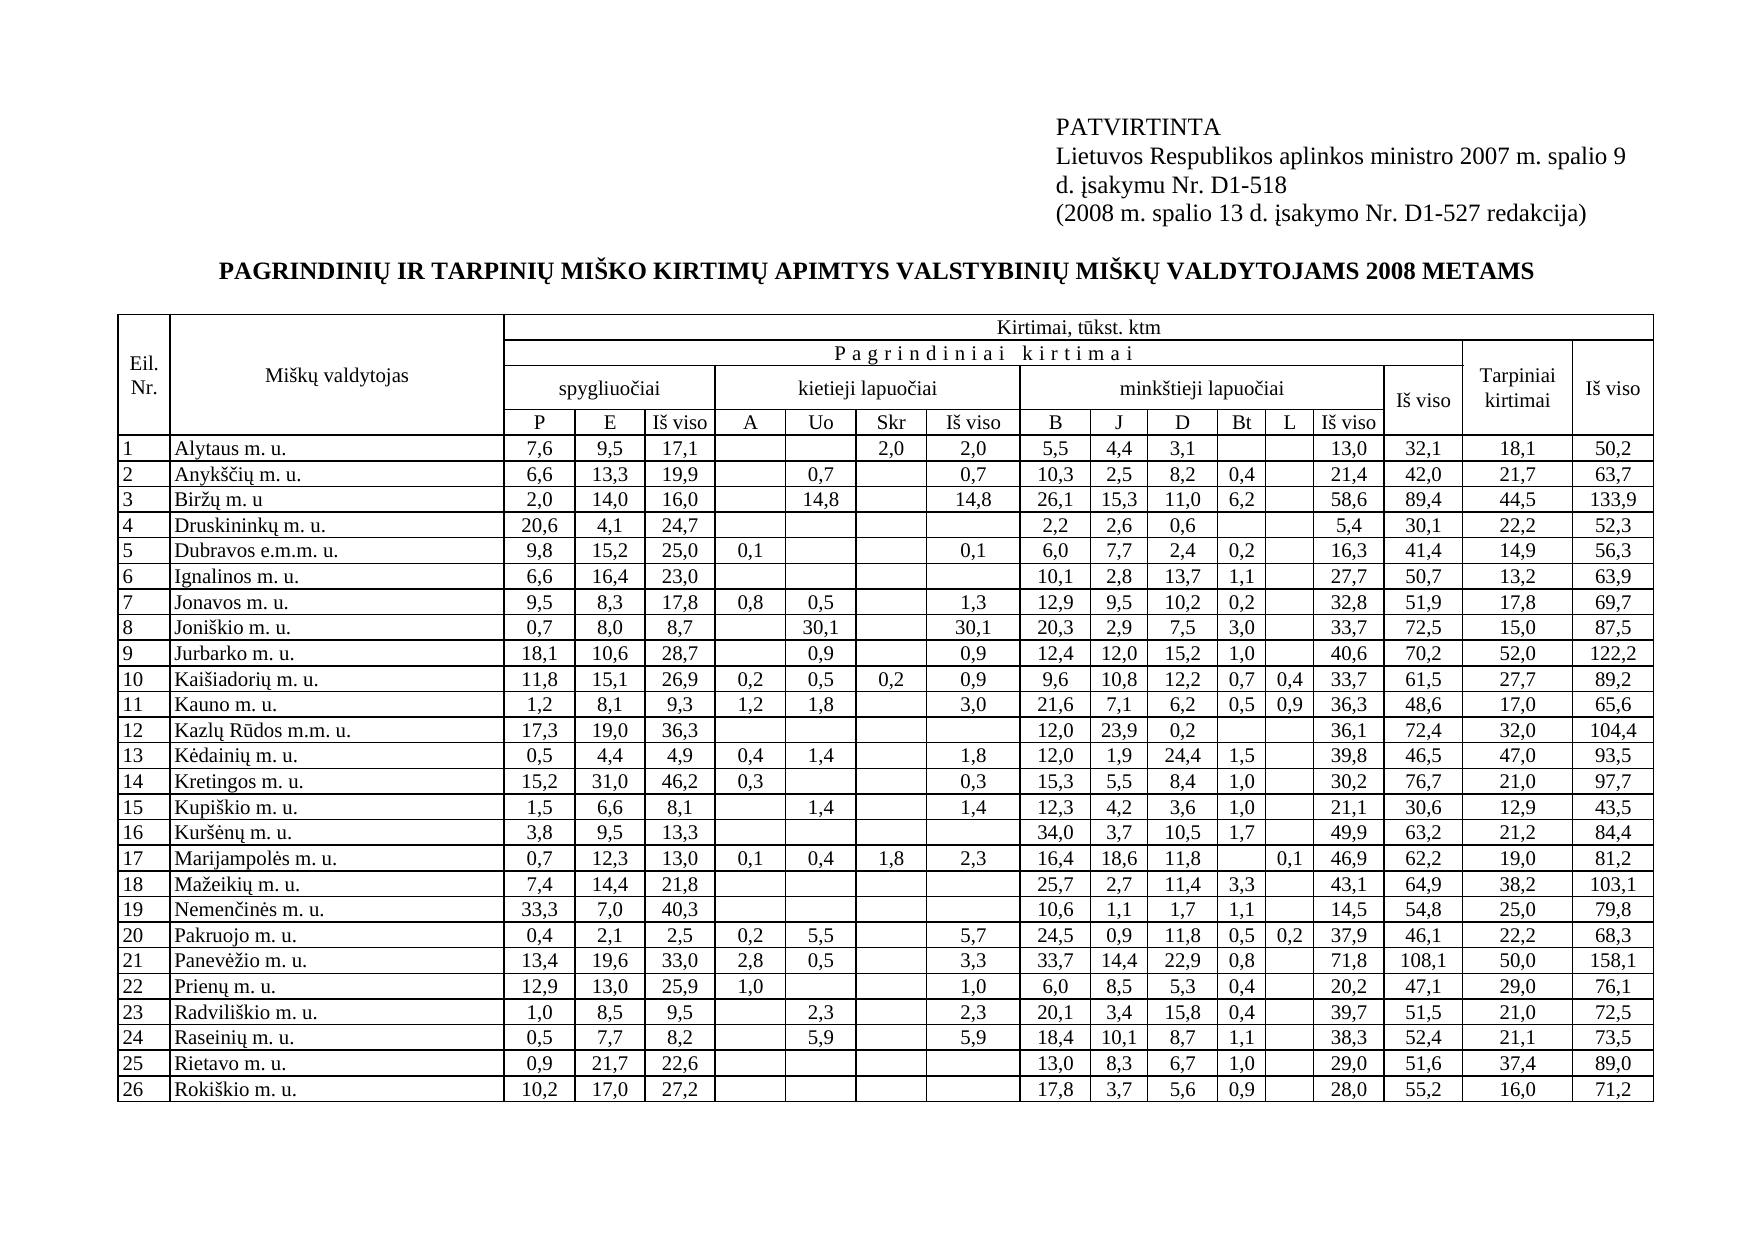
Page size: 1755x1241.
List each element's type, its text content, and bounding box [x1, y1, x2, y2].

table_cell 7,7 [576, 1025, 644, 1049]
table_cell Iš viso [1385, 366, 1462, 434]
table_cell Kuršėnų m. u. [171, 820, 503, 844]
table_cell 36,3 [646, 718, 714, 742]
table_cell [857, 615, 926, 639]
table_cell 13,7 [1148, 564, 1217, 588]
table_cell 25 [119, 1051, 169, 1075]
table_cell 20 [119, 923, 169, 947]
table_cell [716, 820, 785, 844]
table_cell 13,0 [1314, 436, 1383, 460]
table_cell Jonavos m. u. [171, 590, 503, 614]
table_cell 10,8 [1091, 667, 1147, 691]
table_cell [1266, 1077, 1313, 1101]
table_cell 10,2 [505, 1077, 574, 1101]
table_cell 63,2 [1385, 820, 1462, 844]
table_cell 34,0 [1021, 820, 1090, 844]
table_cell 50,0 [1463, 948, 1572, 972]
table_cell 9,5 [1091, 590, 1147, 614]
table_cell [1266, 743, 1313, 767]
table_cell 42,0 [1385, 462, 1462, 486]
table_cell 11,8 [505, 667, 574, 691]
table_cell 13,3 [576, 462, 644, 486]
table_cell 3,7 [1091, 820, 1147, 844]
table_cell 8 [119, 615, 169, 639]
table_cell 4,1 [576, 513, 644, 537]
table_cell 2,3 [786, 1000, 855, 1024]
table_cell 17,8 [1463, 590, 1572, 614]
table_cell 37,9 [1314, 923, 1383, 947]
table_cell 16,3 [1314, 538, 1383, 562]
table_cell [857, 795, 926, 819]
table_cell 0,2 [1148, 718, 1217, 742]
table_cell 14,5 [1314, 897, 1383, 921]
table_cell 46,2 [646, 769, 714, 793]
table_cell 0,5 [1218, 692, 1265, 716]
table_cell 6,0 [1021, 974, 1090, 998]
table_cell 56,3 [1573, 538, 1653, 562]
table_cell Iš viso [1314, 410, 1383, 434]
table_cell 32,1 [1385, 436, 1462, 460]
table_cell Ignalinos m. u. [171, 564, 503, 588]
table_cell Biržų m. u [171, 487, 503, 511]
table_cell 68,3 [1573, 923, 1653, 947]
table_cell 4,2 [1091, 795, 1147, 819]
table_cell [1266, 769, 1313, 793]
table_cell 20,1 [1021, 1000, 1090, 1024]
table_cell 21,4 [1314, 462, 1383, 486]
table_cell 2,7 [1091, 872, 1147, 896]
table_cell 14,4 [1091, 948, 1147, 972]
table_cell 71,2 [1573, 1077, 1653, 1101]
table_cell 3,1 [1148, 436, 1217, 460]
table_cell 1,0 [1218, 795, 1265, 819]
table_cell 18,1 [1463, 436, 1572, 460]
table_cell 3,3 [927, 948, 1019, 972]
table_cell 8,2 [1148, 462, 1217, 486]
table_cell 1,3 [927, 590, 1019, 614]
table_cell 9 [119, 641, 169, 665]
table_cell 19 [119, 897, 169, 921]
table_cell 3,6 [1148, 795, 1217, 819]
table_cell 16,4 [1021, 846, 1090, 870]
table_cell 0,5 [786, 590, 855, 614]
table_cell 22 [119, 974, 169, 998]
table_cell 87,5 [1573, 615, 1653, 639]
table_cell 10 [119, 667, 169, 691]
table_cell 8,1 [646, 795, 714, 819]
table_cell 24,5 [1021, 923, 1090, 947]
table_cell 2,0 [927, 436, 1019, 460]
table_cell 15,0 [1463, 615, 1572, 639]
table_cell 0,7 [505, 615, 574, 639]
table_cell 5,9 [786, 1025, 855, 1049]
table_cell 26 [119, 1077, 169, 1101]
table_cell [857, 692, 926, 716]
table_cell 13,2 [1463, 564, 1572, 588]
table_cell 55,2 [1385, 1077, 1462, 1101]
table_cell 47,1 [1385, 974, 1462, 998]
table_cell [1266, 564, 1313, 588]
table_cell 52,0 [1463, 641, 1572, 665]
table_cell 6,0 [1021, 538, 1090, 562]
table_cell 29,0 [1463, 974, 1572, 998]
table_cell 8,3 [576, 590, 644, 614]
table_cell [927, 897, 1019, 921]
table_cell [716, 1051, 785, 1075]
table_cell 8,5 [1091, 974, 1147, 998]
table_cell 13 [119, 743, 169, 767]
table_cell Pagrindiniai kirtimai [505, 341, 1462, 365]
table_cell 0,2 [1266, 923, 1313, 947]
table_cell 0,1 [716, 846, 785, 870]
table_cell 21,2 [1463, 820, 1572, 844]
table_cell 15,3 [1091, 487, 1147, 511]
table_cell [1266, 948, 1313, 972]
table_cell 7,5 [1148, 615, 1217, 639]
table_cell 46,9 [1314, 846, 1383, 870]
table_cell 54,8 [1385, 897, 1462, 921]
table_cell [1266, 974, 1313, 998]
table_cell 27,2 [646, 1077, 714, 1101]
table_cell 29,0 [1314, 1051, 1383, 1075]
table_cell 4 [119, 513, 169, 537]
table_cell 1,8 [927, 743, 1019, 767]
table_cell 52,4 [1385, 1025, 1462, 1049]
table_cell 22,6 [646, 1051, 714, 1075]
table_cell 158,1 [1573, 948, 1653, 972]
table_cell 20,6 [505, 513, 574, 537]
table_cell 11,8 [1148, 846, 1217, 870]
table_cell 58,6 [1314, 487, 1383, 511]
table_cell 17,0 [1463, 692, 1572, 716]
table_cell A [716, 410, 785, 434]
table_cell [857, 743, 926, 767]
table_cell [927, 1077, 1019, 1101]
table_cell 11,0 [1148, 487, 1217, 511]
table_cell 1,7 [1218, 820, 1265, 844]
table_cell 33,3 [505, 897, 574, 921]
table_cell 9,5 [505, 590, 574, 614]
table_cell 1,8 [786, 692, 855, 716]
table_cell 18 [119, 872, 169, 896]
table_cell 0,4 [1218, 1000, 1265, 1024]
table_cell [1266, 513, 1313, 537]
table_cell spygliuočiai [505, 366, 714, 409]
table_cell 2,3 [927, 1000, 1019, 1024]
table_cell 103,1 [1573, 872, 1653, 896]
table_cell 10,6 [576, 641, 644, 665]
table_cell 0,4 [505, 923, 574, 947]
table_cell 12,9 [505, 974, 574, 998]
table_cell 10,1 [1021, 564, 1090, 588]
table_cell 10,3 [1021, 462, 1090, 486]
table_cell 23,9 [1091, 718, 1147, 742]
table_cell 12,0 [1021, 718, 1090, 742]
table_cell [1266, 641, 1313, 665]
table_cell [1266, 1025, 1313, 1049]
table_cell 0,2 [1218, 590, 1265, 614]
table_cell 3 [119, 487, 169, 511]
table_cell [1266, 872, 1313, 896]
table_cell 17,0 [576, 1077, 644, 1101]
table_cell 0,4 [1218, 462, 1265, 486]
table_cell [716, 641, 785, 665]
table_cell [1266, 615, 1313, 639]
table_cell 7,4 [505, 872, 574, 896]
table_cell [716, 718, 785, 742]
table_cell 40,3 [646, 897, 714, 921]
table_cell 0,4 [1218, 974, 1265, 998]
table_cell 108,1 [1385, 948, 1462, 972]
table_header Eil. Nr. [119, 315, 169, 434]
table_cell [716, 1077, 785, 1101]
table_cell 6 [119, 564, 169, 588]
table_cell 43,1 [1314, 872, 1383, 896]
table_cell [716, 513, 785, 537]
table_cell 5,9 [927, 1025, 1019, 1049]
table_cell 7,0 [576, 897, 644, 921]
table_cell 38,3 [1314, 1025, 1383, 1049]
table_cell 2 [119, 462, 169, 486]
text PAGRINDINIŲ IR TARPINIŲ MIŠKO KIRTIMŲ APIMTYS VALSTYBINIŲ MIŠKŲ VALDYTOJAMS 2008 METAMS [118, 256, 1636, 285]
table_cell [857, 769, 926, 793]
table_cell 1,8 [857, 846, 926, 870]
table_cell [857, 718, 926, 742]
table_cell 11,8 [1148, 923, 1217, 947]
table_cell 89,2 [1573, 667, 1653, 691]
table_cell 1,4 [927, 795, 1019, 819]
table_cell 76,1 [1573, 974, 1653, 998]
table_cell 13,4 [505, 948, 574, 972]
table_cell Nemenčinės m. u. [171, 897, 503, 921]
table_cell 21,1 [1314, 795, 1383, 819]
table_cell [857, 538, 926, 562]
table_cell [927, 513, 1019, 537]
table_cell 0,2 [857, 667, 926, 691]
table_cell [786, 820, 855, 844]
table_cell 25,0 [646, 538, 714, 562]
table_cell 14 [119, 769, 169, 793]
table_cell 0,4 [716, 743, 785, 767]
table_cell 14,8 [927, 487, 1019, 511]
table_cell 12,3 [576, 846, 644, 870]
table_cell [857, 897, 926, 921]
table_cell [927, 820, 1019, 844]
table_cell 33,0 [646, 948, 714, 972]
table_cell 6,6 [576, 795, 644, 819]
table_cell 15 [119, 795, 169, 819]
table_cell [927, 564, 1019, 588]
table_cell Anykščių m. u. [171, 462, 503, 486]
table_cell 8,7 [646, 615, 714, 639]
table_cell 13,0 [576, 974, 644, 998]
table_cell 7 [119, 590, 169, 614]
table_cell 51,6 [1385, 1051, 1462, 1075]
table_cell L [1266, 410, 1313, 434]
table_cell Dubravos e.m.m. u. [171, 538, 503, 562]
table_cell [1266, 487, 1313, 511]
table_cell 18,6 [1091, 846, 1147, 870]
table_cell 2,0 [857, 436, 926, 460]
table_cell 33,7 [1021, 948, 1090, 972]
table_cell 8,4 [1148, 769, 1217, 793]
table_cell 1,5 [505, 795, 574, 819]
table_cell 0,1 [716, 538, 785, 562]
table_cell Radviliškio m. u. [171, 1000, 503, 1024]
table_cell [857, 948, 926, 972]
table_cell [716, 897, 785, 921]
table_cell 12 [119, 718, 169, 742]
table_cell 10,6 [1021, 897, 1090, 921]
table_cell [1218, 718, 1265, 742]
table_cell 5,4 [1314, 513, 1383, 537]
table_cell 17,1 [646, 436, 714, 460]
table_cell [786, 513, 855, 537]
table_cell [857, 820, 926, 844]
table_cell 15,2 [505, 769, 574, 793]
table_cell 24,4 [1148, 743, 1217, 767]
table_cell 0,7 [927, 462, 1019, 486]
text (2008 m. spalio 13 d. įsakymo Nr. D1-527 redakcija) [1056, 198, 1636, 227]
table_cell 62,2 [1385, 846, 1462, 870]
table_cell 72,5 [1385, 615, 1462, 639]
table_cell 10,1 [1091, 1025, 1147, 1049]
table_cell 76,7 [1385, 769, 1462, 793]
table_cell 21 [119, 948, 169, 972]
table_cell 25,9 [646, 974, 714, 998]
table_cell 0,5 [505, 743, 574, 767]
table_cell 0,8 [716, 590, 785, 614]
table_cell [857, 1000, 926, 1024]
table_cell 21,7 [1463, 462, 1572, 486]
table_cell [786, 897, 855, 921]
table_cell 14,9 [1463, 538, 1572, 562]
table_cell Kazlų Rūdos m.m. u. [171, 718, 503, 742]
table_cell D [1148, 410, 1217, 434]
table_cell 26,9 [646, 667, 714, 691]
table_cell 18,4 [1021, 1025, 1090, 1049]
table_cell 133,9 [1573, 487, 1653, 511]
table_cell Kauno m. u. [171, 692, 503, 716]
table_cell [857, 590, 926, 614]
table_cell Skr [857, 410, 926, 434]
table_cell 9,5 [576, 820, 644, 844]
table_cell Druskininkų m. u. [171, 513, 503, 537]
table_cell 31,0 [576, 769, 644, 793]
table_cell [927, 718, 1019, 742]
table_cell 64,9 [1385, 872, 1462, 896]
table_cell [1266, 1000, 1313, 1024]
table_cell 17,8 [646, 590, 714, 614]
table_cell [716, 795, 785, 819]
table_cell 12,9 [1463, 795, 1572, 819]
table_cell Iš viso [927, 410, 1019, 434]
table_cell 36,3 [1314, 692, 1383, 716]
table_cell 3,4 [1091, 1000, 1147, 1024]
table_cell P [505, 410, 574, 434]
table_cell 12,9 [1021, 590, 1090, 614]
table_cell 25,0 [1463, 897, 1572, 921]
table_cell 16 [119, 820, 169, 844]
table_cell 8,1 [576, 692, 644, 716]
table_cell B [1021, 410, 1090, 434]
table_cell 2,3 [927, 846, 1019, 870]
table_cell 0,2 [716, 667, 785, 691]
table_cell 0,6 [1148, 513, 1217, 537]
table_cell J [1091, 410, 1147, 434]
table_cell 0,3 [716, 769, 785, 793]
table_cell 6,2 [1218, 487, 1265, 511]
table_cell 0,1 [927, 538, 1019, 562]
table_cell 0,9 [505, 1051, 574, 1075]
table_cell Kupiškio m. u. [171, 795, 503, 819]
table_cell [1266, 436, 1313, 460]
table_cell 3,0 [1218, 615, 1265, 639]
table_cell [786, 1077, 855, 1101]
table_cell 3,8 [505, 820, 574, 844]
table_cell 24 [119, 1025, 169, 1049]
table_cell 1,9 [1091, 743, 1147, 767]
table_cell 50,7 [1385, 564, 1462, 588]
table_cell 63,9 [1573, 564, 1653, 588]
table_cell 44,5 [1463, 487, 1572, 511]
table_cell 13,3 [646, 820, 714, 844]
table_cell 39,7 [1314, 1000, 1383, 1024]
table_cell 30,1 [1385, 513, 1462, 537]
table_cell 20,2 [1314, 974, 1383, 998]
table_cell kietieji lapuočiai [716, 366, 1019, 409]
table_cell Jurbarko m. u. [171, 641, 503, 665]
table_cell 16,0 [1463, 1077, 1572, 1101]
table_cell [857, 487, 926, 511]
table_cell 6,6 [505, 462, 574, 486]
table_cell Prienų m. u. [171, 974, 503, 998]
table_cell 15,1 [576, 667, 644, 691]
table_cell 0,2 [716, 923, 785, 947]
table_cell [857, 513, 926, 537]
table_cell [1218, 846, 1265, 870]
table_cell 12,4 [1021, 641, 1090, 665]
table_cell 12,2 [1148, 667, 1217, 691]
table_cell 19,9 [646, 462, 714, 486]
table_cell 1,0 [716, 974, 785, 998]
table_cell 0,9 [1091, 923, 1147, 947]
table_cell 7,7 [1091, 538, 1147, 562]
table_cell 72,4 [1385, 718, 1462, 742]
table_cell [716, 487, 785, 511]
table_cell 93,5 [1573, 743, 1653, 767]
table_cell 0,9 [1218, 1077, 1265, 1101]
table_cell 0,2 [1218, 538, 1265, 562]
table_cell 15,2 [576, 538, 644, 562]
table_cell 1,1 [1218, 564, 1265, 588]
table_cell 0,9 [927, 641, 1019, 665]
table_cell [857, 1025, 926, 1049]
table_cell [1266, 1051, 1313, 1075]
table_cell 21,7 [576, 1051, 644, 1075]
table_cell [1218, 436, 1265, 460]
table_cell 15,8 [1148, 1000, 1217, 1024]
table_cell 1,0 [505, 1000, 574, 1024]
table_cell [786, 436, 855, 460]
table_cell 7,1 [1091, 692, 1147, 716]
table_cell 10,2 [1148, 590, 1217, 614]
table_cell 2,5 [1091, 462, 1147, 486]
table_cell [857, 641, 926, 665]
table_cell [927, 1051, 1019, 1075]
table_cell 4,4 [1091, 436, 1147, 460]
table_cell 21,0 [1463, 1000, 1572, 1024]
table_cell 2,5 [646, 923, 714, 947]
table_cell 2,8 [1091, 564, 1147, 588]
table_cell 8,7 [1148, 1025, 1217, 1049]
table_cell [786, 769, 855, 793]
table_cell 3,0 [927, 692, 1019, 716]
table_cell [1266, 795, 1313, 819]
table_cell 1,0 [1218, 1051, 1265, 1075]
table_cell 89,4 [1385, 487, 1462, 511]
table_cell 5,5 [786, 923, 855, 947]
table_cell 0,5 [505, 1025, 574, 1049]
table_cell 0,9 [1266, 692, 1313, 716]
table_cell 22,2 [1463, 923, 1572, 947]
table_cell 1,4 [786, 743, 855, 767]
table_cell 52,3 [1573, 513, 1653, 537]
table_cell [1218, 513, 1265, 537]
table_cell [857, 974, 926, 998]
table_cell 2,4 [1148, 538, 1217, 562]
table_cell 11 [119, 692, 169, 716]
table_cell 104,4 [1573, 718, 1653, 742]
table_cell 0,8 [1218, 948, 1265, 972]
table_cell 9,5 [646, 1000, 714, 1024]
table_cell 0,5 [786, 667, 855, 691]
table_cell 122,2 [1573, 641, 1653, 665]
table_cell 13,0 [1021, 1051, 1090, 1075]
table_cell 1 [119, 436, 169, 460]
table_cell [1266, 590, 1313, 614]
table_cell 32,0 [1463, 718, 1572, 742]
table_cell [786, 872, 855, 896]
table_cell 16,4 [576, 564, 644, 588]
table_cell 19,0 [1463, 846, 1572, 870]
table_cell 6,2 [1148, 692, 1217, 716]
table_cell 4,9 [646, 743, 714, 767]
table_cell Uo [786, 410, 855, 434]
table_cell minkštieji lapuočiai [1021, 366, 1383, 409]
table_cell 72,5 [1573, 1000, 1653, 1024]
table_cell 37,4 [1463, 1051, 1572, 1075]
table_cell [786, 564, 855, 588]
table_cell 21,6 [1021, 692, 1090, 716]
table_cell [716, 564, 785, 588]
table_header Kirtimai, tūkst. ktm [505, 315, 1653, 339]
table_cell 70,2 [1385, 641, 1462, 665]
table_cell [716, 462, 785, 486]
table_cell [786, 1051, 855, 1075]
table_cell 0,4 [1266, 667, 1313, 691]
table_cell 1,1 [1091, 897, 1147, 921]
table_cell 25,7 [1021, 872, 1090, 896]
table_cell 5,6 [1148, 1077, 1217, 1101]
table_cell E [576, 410, 644, 434]
table_cell 13,0 [646, 846, 714, 870]
table_cell 28,7 [646, 641, 714, 665]
table_cell 84,4 [1573, 820, 1653, 844]
table_cell 0,3 [927, 769, 1019, 793]
table_cell [1266, 897, 1313, 921]
table_cell 21,0 [1463, 769, 1572, 793]
table_cell 40,6 [1314, 641, 1383, 665]
table_cell 47,0 [1463, 743, 1572, 767]
table_cell 46,5 [1385, 743, 1462, 767]
table_cell Rietavo m. u. [171, 1051, 503, 1075]
table_cell 27,7 [1463, 667, 1572, 691]
table_cell 17 [119, 846, 169, 870]
table_cell [857, 1077, 926, 1101]
table_cell 1,4 [786, 795, 855, 819]
table_cell 50,2 [1573, 436, 1653, 460]
table_cell 2,0 [505, 487, 574, 511]
table_cell 97,7 [1573, 769, 1653, 793]
table_cell 2,6 [1091, 513, 1147, 537]
table_cell 14,4 [576, 872, 644, 896]
table_cell [857, 923, 926, 947]
table_cell Tarpiniai kirtimai [1463, 341, 1572, 434]
table_cell 3,7 [1091, 1077, 1147, 1101]
table_cell 89,0 [1573, 1051, 1653, 1075]
table_cell 15,3 [1021, 769, 1090, 793]
table_cell 26,1 [1021, 487, 1090, 511]
table_cell 17,3 [505, 718, 574, 742]
table_cell 11,4 [1148, 872, 1217, 896]
table_cell 21,1 [1463, 1025, 1572, 1049]
table_cell 0,1 [1266, 846, 1313, 870]
table_cell 32,8 [1314, 590, 1383, 614]
table_cell 43,5 [1573, 795, 1653, 819]
table_cell 20,3 [1021, 615, 1090, 639]
table_cell 4,4 [576, 743, 644, 767]
table_cell 5,5 [1091, 769, 1147, 793]
table_cell 2,1 [576, 923, 644, 947]
table_cell 1,0 [1218, 769, 1265, 793]
table_cell Kretingos m. u. [171, 769, 503, 793]
table_cell 14,0 [576, 487, 644, 511]
table_cell 0,7 [505, 846, 574, 870]
table_cell 22,9 [1148, 948, 1217, 972]
table_cell 63,7 [1573, 462, 1653, 486]
table_cell 81,2 [1573, 846, 1653, 870]
table_cell 2,2 [1021, 513, 1090, 537]
table_cell 15,2 [1148, 641, 1217, 665]
table_cell 8,5 [576, 1000, 644, 1024]
table_cell Joniškio m. u. [171, 615, 503, 639]
table_cell 8,0 [576, 615, 644, 639]
table_cell 79,8 [1573, 897, 1653, 921]
table_cell 51,5 [1385, 1000, 1462, 1024]
table_cell 33,7 [1314, 667, 1383, 691]
table_cell 19,6 [576, 948, 644, 972]
table_cell [1266, 538, 1313, 562]
table_cell 10,5 [1148, 820, 1217, 844]
table_cell Alytaus m. u. [171, 436, 503, 460]
table_cell Kėdainių m. u. [171, 743, 503, 767]
table_cell 8,2 [646, 1025, 714, 1049]
table_cell 1,5 [1218, 743, 1265, 767]
table_cell Pakruojo m. u. [171, 923, 503, 947]
table_cell 23 [119, 1000, 169, 1024]
table_cell Rokiškio m. u. [171, 1077, 503, 1101]
table_cell [1266, 462, 1313, 486]
table_cell 51,9 [1385, 590, 1462, 614]
table_cell 6,6 [505, 564, 574, 588]
table_cell [857, 564, 926, 588]
table_cell 12,0 [1021, 743, 1090, 767]
table_cell Iš viso [646, 410, 714, 434]
table_cell 1,0 [927, 974, 1019, 998]
table_cell [716, 436, 785, 460]
table_cell 61,5 [1385, 667, 1462, 691]
table_cell 5,5 [1021, 436, 1090, 460]
table_cell 0,7 [786, 462, 855, 486]
table_cell 9,3 [646, 692, 714, 716]
table_cell [857, 462, 926, 486]
table_cell Kaišiadorių m. u. [171, 667, 503, 691]
table_cell 16,0 [646, 487, 714, 511]
table_cell [786, 538, 855, 562]
table_cell 38,2 [1463, 872, 1572, 896]
table_cell [716, 872, 785, 896]
table_cell 0,5 [1218, 923, 1265, 947]
text PATVIRTINTA [1056, 112, 1636, 141]
table_cell [927, 872, 1019, 896]
table_cell 0,4 [786, 846, 855, 870]
table_cell 5,3 [1148, 974, 1217, 998]
table_cell 9,5 [576, 436, 644, 460]
table_cell Marijampolės m. u. [171, 846, 503, 870]
table_cell 19,0 [576, 718, 644, 742]
table_cell 9,6 [1021, 667, 1090, 691]
table_cell 1,1 [1218, 1025, 1265, 1049]
table_cell 30,6 [1385, 795, 1462, 819]
table_cell Bt [1218, 410, 1265, 434]
table_cell Raseinių m. u. [171, 1025, 503, 1049]
table_cell 24,7 [646, 513, 714, 537]
table_cell 2,9 [1091, 615, 1147, 639]
table_cell [716, 615, 785, 639]
table_cell [786, 974, 855, 998]
table_cell 3,3 [1218, 872, 1265, 896]
table_cell 73,5 [1573, 1025, 1653, 1049]
table_header Miškų valdytojas [171, 315, 503, 434]
table_cell 1,2 [716, 692, 785, 716]
table_cell 0,9 [927, 667, 1019, 691]
table_cell 46,1 [1385, 923, 1462, 947]
table_cell [786, 718, 855, 742]
table_cell 23,0 [646, 564, 714, 588]
table_cell 0,7 [1218, 667, 1265, 691]
table_cell [1266, 820, 1313, 844]
table_cell [716, 1000, 785, 1024]
table_cell Iš viso [1573, 341, 1653, 434]
table_cell 12,0 [1091, 641, 1147, 665]
text Lietuvos Respublikos aplinkos ministro 2007 m. spalio 9 d. įsakymu Nr. D1-518 [1056, 141, 1636, 198]
table_cell 65,6 [1573, 692, 1653, 716]
table_cell 41,4 [1385, 538, 1462, 562]
table_cell 5 [119, 538, 169, 562]
table_cell 1,7 [1148, 897, 1217, 921]
table_cell 28,0 [1314, 1077, 1383, 1101]
table_cell [857, 872, 926, 896]
table_cell 30,1 [927, 615, 1019, 639]
table_cell 21,8 [646, 872, 714, 896]
table_cell 18,1 [505, 641, 574, 665]
table_cell 1,2 [505, 692, 574, 716]
table_cell 33,7 [1314, 615, 1383, 639]
table_cell 2,8 [716, 948, 785, 972]
table_cell 39,8 [1314, 743, 1383, 767]
table_cell 27,7 [1314, 564, 1383, 588]
table_cell [716, 1025, 785, 1049]
table_cell 1,1 [1218, 897, 1265, 921]
table_cell 30,1 [786, 615, 855, 639]
table_cell 9,8 [505, 538, 574, 562]
table_cell 69,7 [1573, 590, 1653, 614]
table_cell 1,0 [1218, 641, 1265, 665]
table_cell Panevėžio m. u. [171, 948, 503, 972]
table_cell [1266, 718, 1313, 742]
table_cell 0,9 [786, 641, 855, 665]
table_cell 48,6 [1385, 692, 1462, 716]
table_cell 22,2 [1463, 513, 1572, 537]
table_cell 6,7 [1148, 1051, 1217, 1075]
table_cell 7,6 [505, 436, 574, 460]
table_cell 0,5 [786, 948, 855, 972]
table_cell 36,1 [1314, 718, 1383, 742]
table_cell 8,3 [1091, 1051, 1147, 1075]
table_cell 12,3 [1021, 795, 1090, 819]
table_cell 71,8 [1314, 948, 1383, 972]
table_cell 5,7 [927, 923, 1019, 947]
table_cell 49,9 [1314, 820, 1383, 844]
table_cell 14,8 [786, 487, 855, 511]
table_cell 30,2 [1314, 769, 1383, 793]
table_cell Mažeikių m. u. [171, 872, 503, 896]
table_cell 17,8 [1021, 1077, 1090, 1101]
table_cell [857, 1051, 926, 1075]
